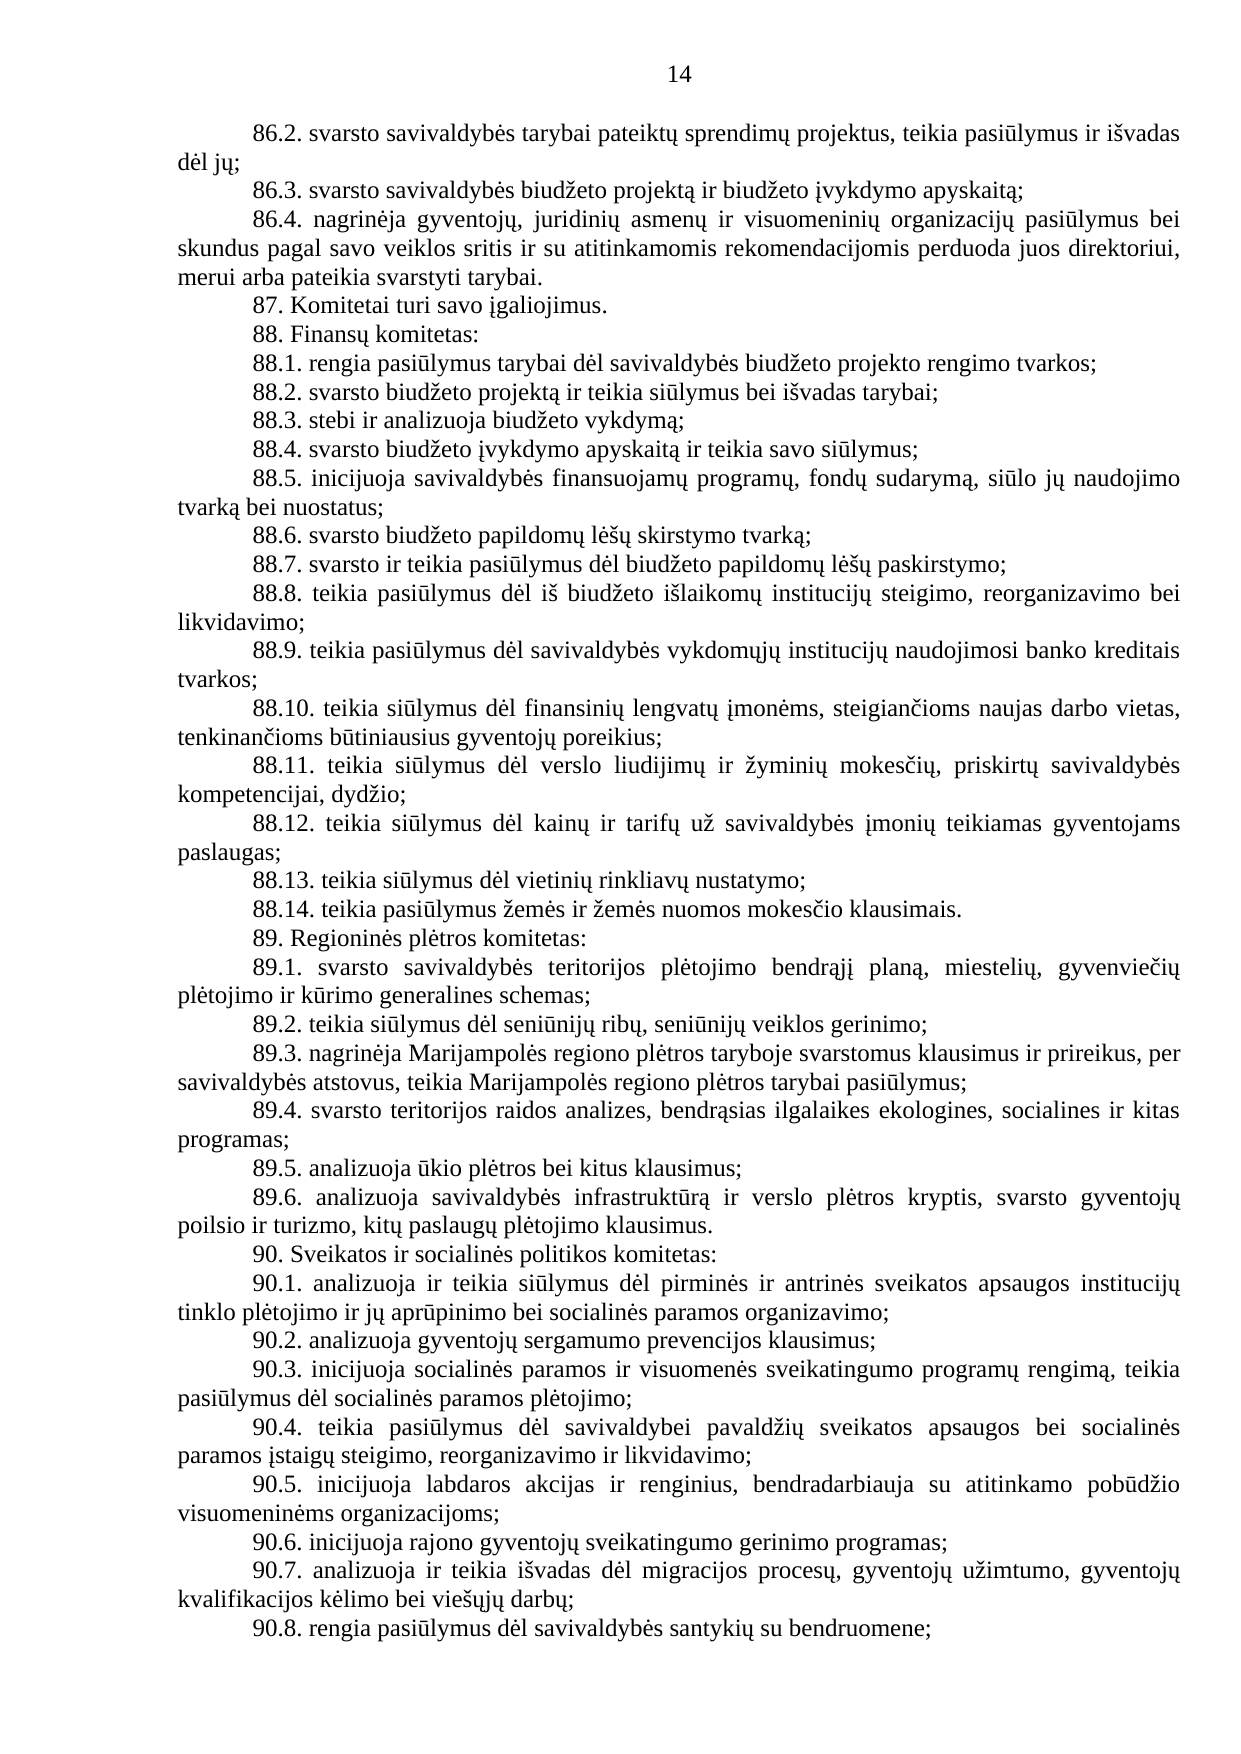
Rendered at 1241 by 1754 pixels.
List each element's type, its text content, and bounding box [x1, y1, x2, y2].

text 90.3. inicijuoja socialinės paramos ir visuomenės sveikatingumo programų rengimą, teikia pasiūlymus dėl socialinės paramos plėtojimo; [177, 1354, 1181, 1412]
text 90.6. inicijuoja rajono gyventojų sveikatingumo gerinimo programas; [177, 1527, 1181, 1556]
text 90.5. inicijuoja labdaros akcijas ir renginius, bendradarbiauja su atitinkamo pobūdžio visuomeninėms organizacijoms; [177, 1469, 1181, 1527]
text 88.2. svarsto biudžeto projektą ir teikia siūlymus bei išvadas tarybai; [177, 377, 1181, 406]
text 90.1. analizuoja ir teikia siūlymus dėl pirminės ir antrinės sveikatos apsaugos institucijų tinklo plėtojimo ir jų aprūpinimo bei socialinės paramos organizavimo; [177, 1268, 1181, 1326]
text 88.8. teikia pasiūlymus dėl iš biudžeto išlaikomų institucijų steigimo, reorganizavimo bei likvidavimo; [177, 578, 1181, 636]
text 89.5. analizuoja ūkio plėtros bei kitus klausimus; [177, 1153, 1181, 1182]
text 88.10. teikia siūlymus dėl finansinių lengvatų įmonėms, steigiančioms naujas darbo vietas, tenkinančioms būtiniausius gyventojų poreikius; [177, 693, 1181, 751]
text 88.5. inicijuoja savivaldybės finansuojamų programų, fondų sudarymą, siūlo jų naudojimo tvarką bei nuostatus; [177, 463, 1181, 521]
text 89.3. nagrinėja Marijampolės regiono plėtros taryboje svarstomus klausimus ir prireikus, per savivaldybės atstovus, teikia Marijampolės regiono plėtros tarybai pasiūlymus; [177, 1038, 1181, 1096]
text 89.4. svarsto teritorijos raidos analizes, bendrąsias ilgalaikes ekologines, socialines ir kitas programas; [177, 1096, 1181, 1153]
text 90.4. teikia pasiūlymus dėl savivaldybei pavaldžių sveikatos apsaugos bei socialinės paramos įstaigų steigimo, reorganizavimo ir likvidavimo; [177, 1412, 1181, 1469]
text 89.2. teikia siūlymus dėl seniūnijų ribų, seniūnijų veiklos gerinimo; [177, 1009, 1181, 1038]
text 88.13. teikia siūlymus dėl vietinių rinkliavų nustatymo; [177, 866, 1181, 894]
text 90. Sveikatos ir socialinės politikos komitetas: [177, 1239, 1181, 1268]
text 88.12. teikia siūlymus dėl kainų ir tarifų už savivaldybės įmonių teikiamas gyventojams paslaugas; [177, 808, 1181, 866]
text 88.7. svarsto ir teikia pasiūlymus dėl biudžeto papildomų lėšų paskirstymo; [177, 549, 1181, 578]
text 86.3. svarsto savivaldybės biudžeto projektą ir biudžeto įvykdymo apyskaitą; [177, 176, 1181, 204]
text 86.2. svarsto savivaldybės tarybai pateiktų sprendimų projektus, teikia pasiūlymus ir išvadas dėl jų; [177, 118, 1181, 176]
text 86.4. nagrinėja gyventojų, juridinių asmenų ir visuomeninių organizacijų pasiūlymus bei skundus pagal savo veiklos sritis ir su atitinkamomis rekomendacijomis perduoda juos direktoriui, merui arba pateikia svarstyti tarybai. [177, 204, 1181, 291]
text 90.8. rengia pasiūlymus dėl savivaldybės santykių su bendruomene; [177, 1613, 1181, 1642]
text 89. Regioninės plėtros komitetas: [177, 923, 1181, 952]
text 88.6. svarsto biudžeto papildomų lėšų skirstymo tvarką; [177, 521, 1181, 549]
text 88.11. teikia siūlymus dėl verslo liudijimų ir žyminių mokesčių, priskirtų savivaldybės kompetencijai, dydžio; [177, 751, 1181, 808]
text 88.9. teikia pasiūlymus dėl savivaldybės vykdomųjų institucijų naudojimosi banko kreditais tvarkos; [177, 636, 1181, 693]
text 88. Finansų komitetas: [177, 319, 1181, 348]
text 88.1. rengia pasiūlymus tarybai dėl savivaldybės biudžeto projekto rengimo tvarkos; [177, 348, 1181, 377]
text 90.7. analizuoja ir teikia išvadas dėl migracijos procesų, gyventojų užimtumo, gyventojų kvalifikacijos kėlimo bei viešųjų darbų; [177, 1556, 1181, 1613]
text 88.4. svarsto biudžeto įvykdymo apyskaitą ir teikia savo siūlymus; [177, 434, 1181, 463]
text 89.1. svarsto savivaldybės teritorijos plėtojimo bendrąjį planą, miestelių, gyvenviečių plėtojimo ir kūrimo generalines schemas; [177, 952, 1181, 1009]
text 89.6. analizuoja savivaldybės infrastruktūrą ir verslo plėtros kryptis, svarsto gyventojų poilsio ir turizmo, kitų paslaugų plėtojimo klausimus. [177, 1182, 1181, 1239]
text 90.2. analizuoja gyventojų sergamumo prevencijos klausimus; [177, 1326, 1181, 1354]
text 88.3. stebi ir analizuoja biudžeto vykdymą; [177, 406, 1181, 434]
text 87. Komitetai turi savo įgaliojimus. [177, 291, 1181, 319]
text 88.14. teikia pasiūlymus žemės ir žemės nuomos mokesčio klausimais. [177, 894, 1181, 923]
